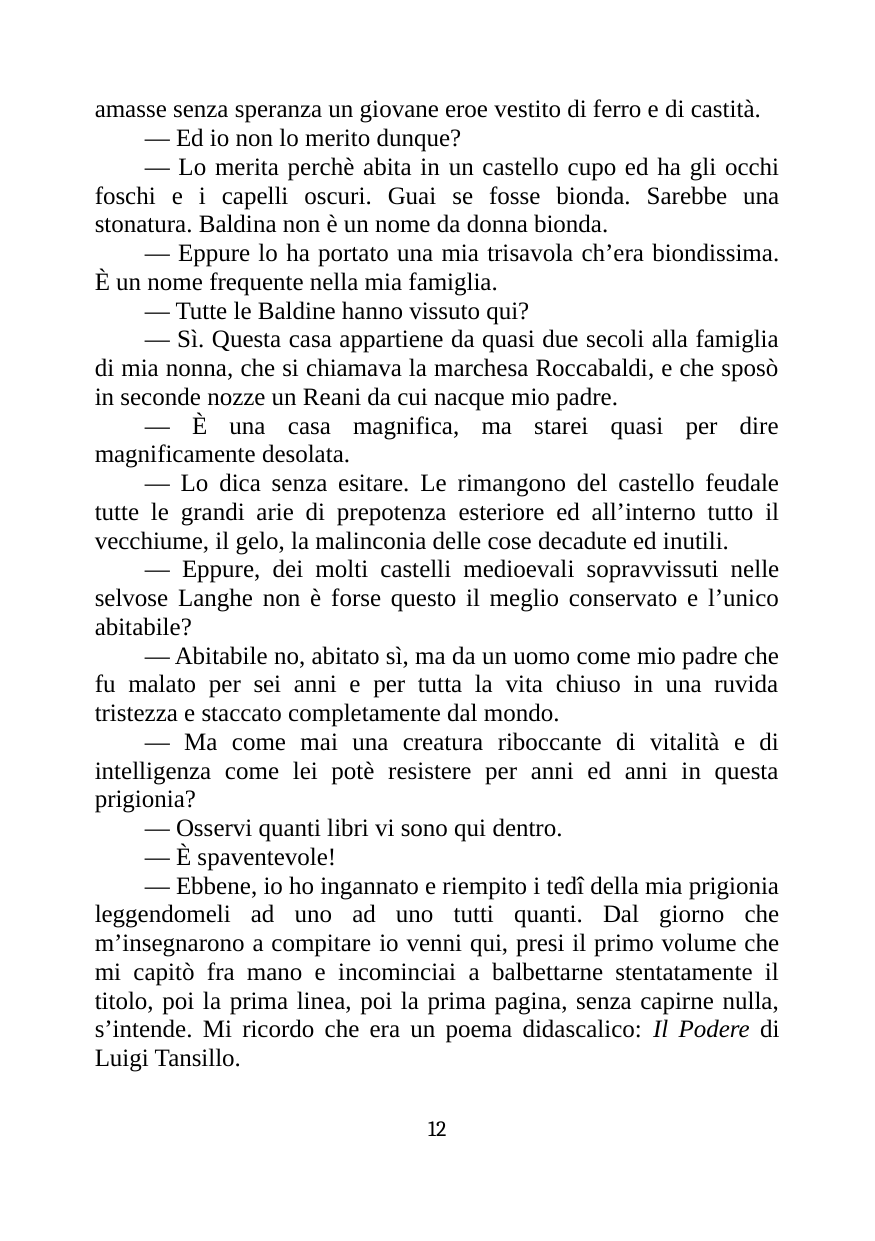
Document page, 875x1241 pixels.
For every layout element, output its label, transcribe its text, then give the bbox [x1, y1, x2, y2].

text — È spaventevole! [94, 842, 779, 871]
text — Lo dica senza esitare. Le rimangono del castello feudale tutte le grandi arie di prepotenza esteriore ed all’interno tutto il vecchiume, il gelo, la malinconia delle cose decadute ed inutili. [94, 468, 779, 554]
text — Ebbene, io ho ingannato e riempito i tedî della mia prigionia leggendomeli ad uno ad uno tutti quanti. Dal giorno che m’insegnarono a compitare io venni qui, presi il primo volume che mi capitò fra mano e incominciai a balbettarne stentatamente il titolo, poi la prima linea, poi la prima pagina, senza capirne nulla, s’intende. Mi ricordo che era un poema didascalico: Il Podere di Luigi Tansillo. [94, 871, 779, 1072]
text — Eppure lo ha portato una mia trisavola ch’era biondissima. È un nome frequente nella mia famiglia. [94, 238, 779, 296]
text — Ed io non lo merito dunque? [94, 123, 779, 152]
text — Lo merita perchè abita in un castello cupo ed ha gli occhi foschi e i capelli oscuri. Guai se fosse bionda. Sarebbe una stonatura. Baldina non è un nome da donna bionda. [94, 152, 779, 238]
text — Tutte le Baldine hanno vissuto qui? [94, 296, 779, 324]
text — Osservi quanti libri vi sono qui dentro. [94, 813, 779, 842]
text — Abitabile no, abitato sì, ma da un uomo come mio padre che fu malato per sei anni e per tutta la vita chiuso in una ruvida tristezza e staccato completamente dal mondo. [94, 641, 779, 727]
text — Eppure, dei molti castelli medioevali sopravvissuti nelle selvose Langhe non è forse questo il meglio conservato e l’unico abitabile? [94, 554, 779, 641]
text — È una casa magnifica, ma starei quasi per dire magnificamente desolata. [94, 411, 779, 468]
text — Sì. Questa casa appartiene da quasi due secoli alla famiglia di mia nonna, che si chiamava la marchesa Roccabaldi, e che sposò in seconde nozze un Reani da cui nacque mio padre. [94, 324, 779, 411]
text — Ma come mai una creatura riboccante di vitalità e di intelligenza come lei potè resistere per anni ed anni in questa prigionia? [94, 727, 779, 813]
text amasse senza speranza un giovane eroe vestito di ferro e di castità. [94, 94, 779, 123]
